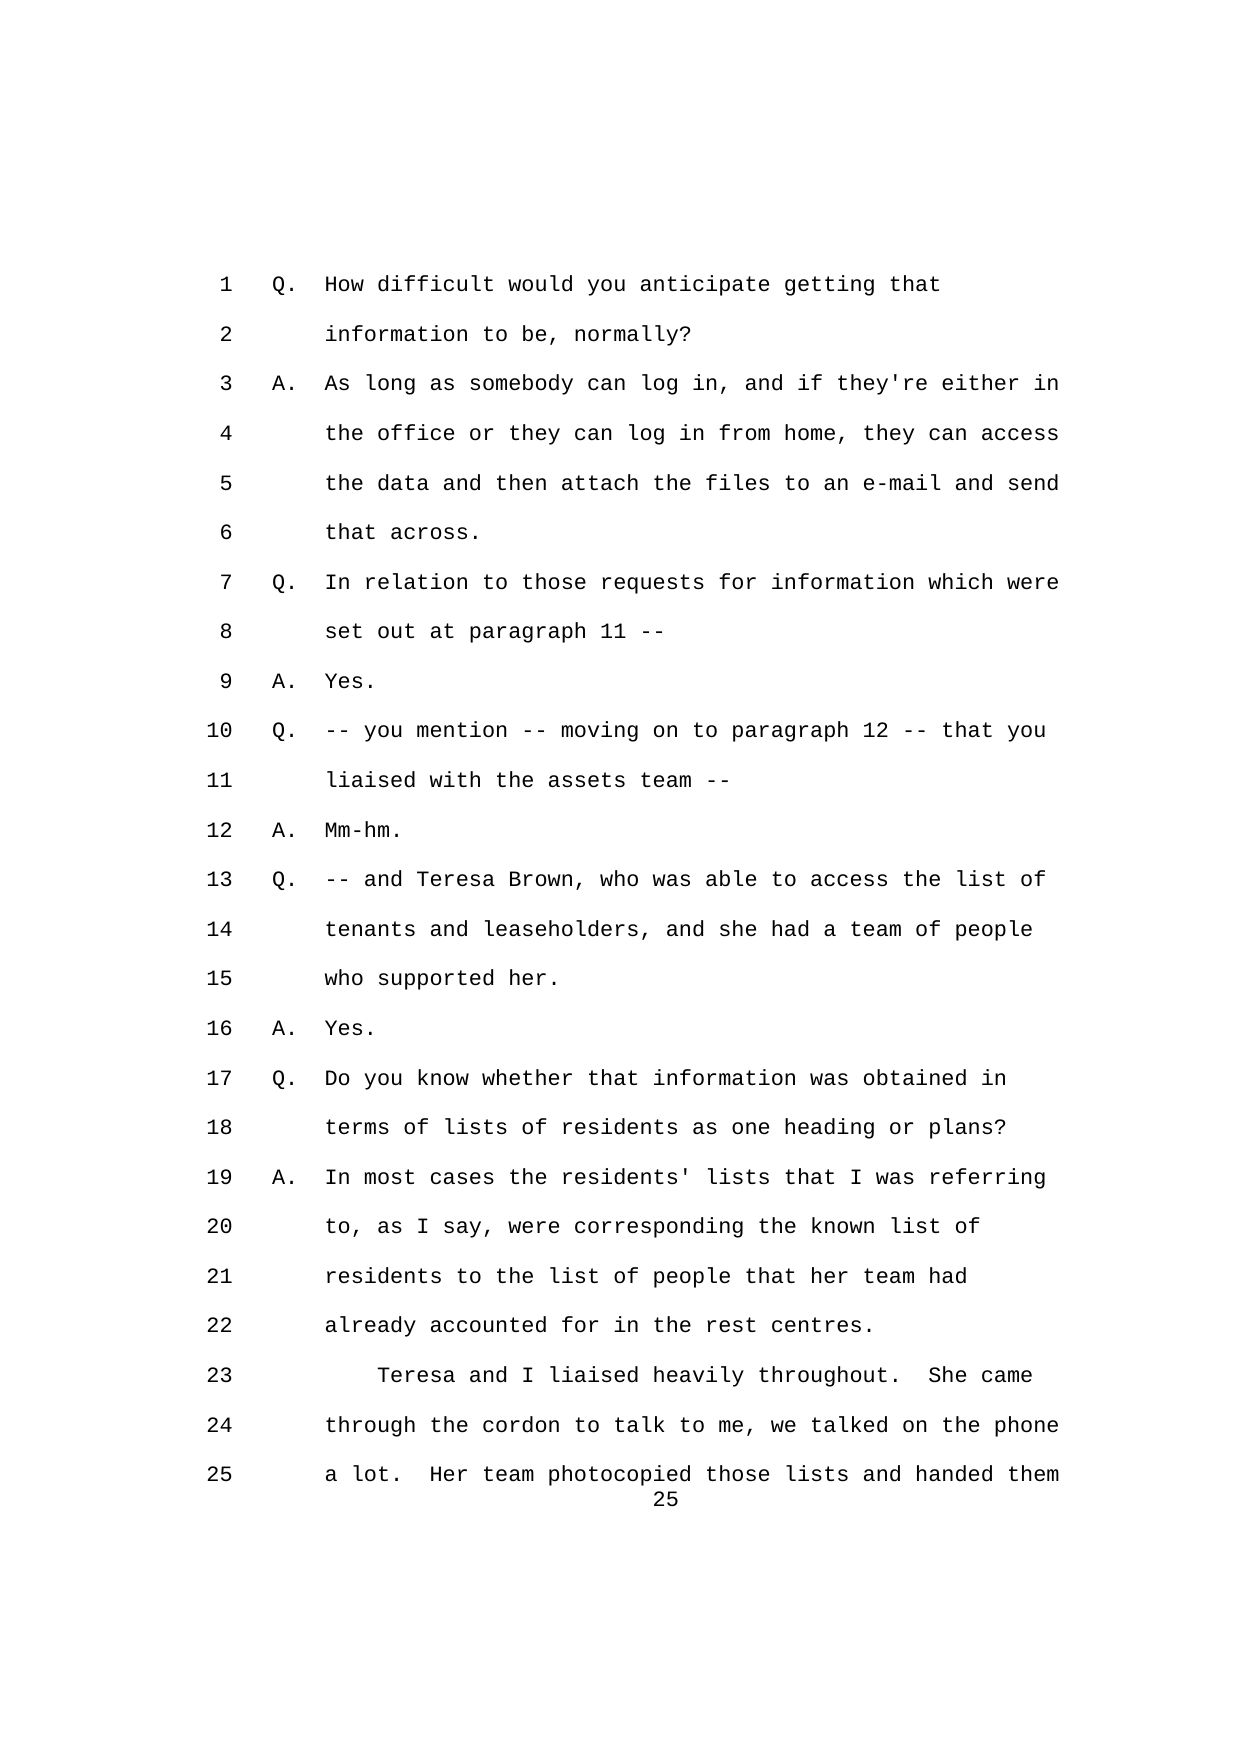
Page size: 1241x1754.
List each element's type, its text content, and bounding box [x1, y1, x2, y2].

text 5 the data and then attach the files to an e-mail and send [75, 472, 1165, 496]
text 8 set out at paragraph 11 -- [75, 620, 1165, 645]
text 4 the office or they can log in from home, they can access [75, 422, 1165, 447]
text 10 Q. -- you mention -- moving on to paragraph 12 -- that you [75, 719, 1165, 744]
text 17 Q. Do you know whether that information was obtained in [75, 1067, 1165, 1091]
text 22 already accounted for in the rest centres. [75, 1314, 1165, 1339]
text 21 residents to the list of people that her team had [75, 1265, 1165, 1290]
text 14 tenants and leaseholders, and she had a team of people [75, 918, 1165, 943]
text 1 Q. How difficult would you anticipate getting that [75, 273, 1165, 298]
text 2 information to be, normally? [75, 323, 1165, 348]
text 9 A. Yes. [75, 670, 1165, 695]
text 23 Teresa and I liaised heavily throughout. She came [75, 1364, 1165, 1389]
text 15 who supported her. [75, 967, 1165, 992]
text 13 Q. -- and Teresa Brown, who was able to access the list of [75, 868, 1165, 893]
text 18 terms of lists of residents as one heading or plans? [75, 1116, 1165, 1141]
text 7 Q. In relation to those requests for information which were [75, 571, 1165, 596]
text 24 through the cordon to talk to me, we talked on the phone [75, 1414, 1165, 1438]
text 19 A. In most cases the residents' lists that I was referring [75, 1166, 1165, 1191]
text 6 that across. [75, 521, 1165, 546]
text 16 A. Yes. [75, 1017, 1165, 1042]
text 12 A. Mm-hm. [75, 819, 1165, 843]
text 25 [75, 1488, 1165, 1513]
text 11 liaised with the assets team -- [75, 769, 1165, 794]
text 20 to, as I say, were corresponding the known list of [75, 1215, 1165, 1240]
text 3 A. As long as somebody can log in, and if they're either in [75, 372, 1165, 397]
text 25 a lot. Her team photocopied those lists and handed them [75, 1463, 1165, 1488]
